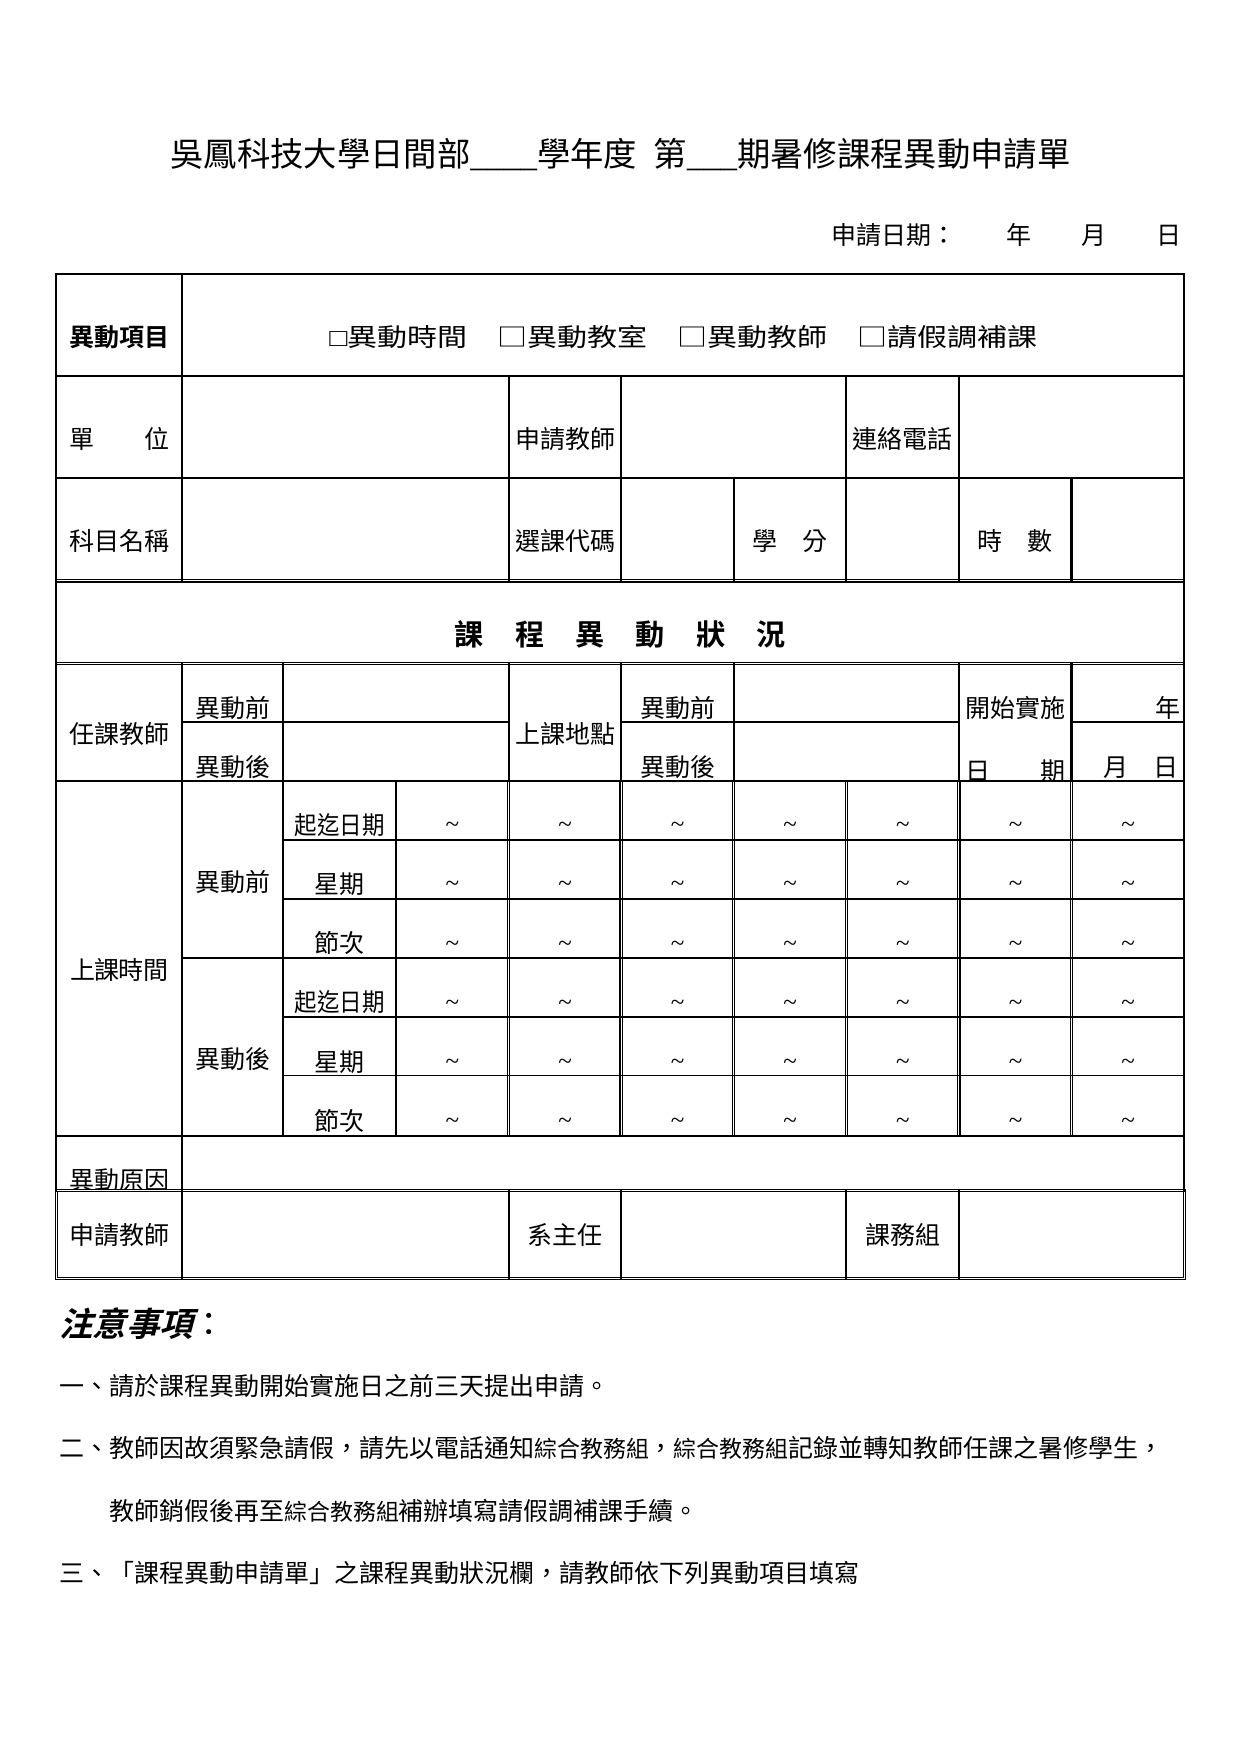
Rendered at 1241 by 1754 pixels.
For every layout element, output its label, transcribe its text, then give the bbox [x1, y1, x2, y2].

table_cell ~ [961, 841, 1070, 898]
table_cell 開始實施日 期 [960, 665, 1070, 780]
table_cell [960, 377, 1183, 477]
table_cell 單 位 [57, 377, 181, 477]
table_cell ~ [623, 1018, 732, 1075]
table_cell 任課教師 [57, 665, 181, 780]
table_cell 課程異動狀況 [57, 583, 1183, 662]
table_cell 異動後 [183, 959, 282, 1134]
table_cell ~ [961, 782, 1070, 839]
table_cell ~ [735, 900, 845, 957]
table_cell ~ [397, 782, 507, 839]
table_cell ~ [510, 782, 619, 839]
table_cell 科目名稱 [57, 479, 181, 579]
table_cell 課務組 簽 章 [847, 1192, 958, 1277]
table_cell [847, 479, 958, 579]
table_cell 上課時間 [57, 782, 181, 1134]
table_cell ~ [961, 1076, 1070, 1134]
table_cell ~ [510, 900, 619, 957]
table_cell ~ [510, 841, 619, 898]
table_cell [735, 665, 958, 721]
table_cell ~ [397, 1018, 507, 1075]
table_cell 星期 [284, 1018, 395, 1075]
table_cell 起迄日期 [284, 959, 395, 1016]
table_cell ~ [1073, 1018, 1183, 1075]
table_cell 連絡電話 [847, 377, 958, 477]
table_cell 異動前 [183, 782, 282, 957]
table_cell [183, 377, 508, 477]
table_header 異動項目 [57, 275, 181, 375]
table_cell ~ [735, 959, 845, 1016]
table_cell ~ [623, 959, 732, 1016]
table_cell 起迄日期 [284, 782, 395, 839]
table_cell ~ [397, 900, 507, 957]
text 二、教師因故須緊急請假，請先以電話通知綜合教務組，綜合教務組記錄並轉知教師任課之暑修學生，教師銷假後再至綜合教務組補辦填寫請假調補課手續。 [59, 1405, 1181, 1530]
table_cell ~ [397, 841, 507, 898]
table_cell 選課代碼 [510, 479, 620, 579]
table_cell ~ [397, 959, 507, 1016]
table_cell [1073, 479, 1183, 579]
table_cell ~ [735, 841, 845, 898]
table_cell ~ [510, 1018, 619, 1075]
table_cell [284, 665, 508, 721]
table_cell ~ [848, 782, 957, 839]
table_cell ~ [961, 1018, 1070, 1075]
table_cell 星期 [284, 841, 395, 898]
table_cell ~ [510, 959, 619, 1016]
table_cell ~ [1073, 900, 1183, 957]
table_cell 節次 [284, 1076, 395, 1134]
table_cell 時 數 [960, 479, 1070, 579]
table_cell [183, 479, 508, 579]
text 吳鳳科技大學日間部____學年度 第___期暑修課程異動申請單 [59, 111, 1181, 173]
table_cell ~ [623, 1076, 732, 1134]
table_cell 申請教師 [510, 377, 620, 477]
table_cell 異動後 [183, 723, 282, 780]
table_cell ~ [735, 1076, 845, 1134]
table_cell ~ [961, 959, 1070, 1016]
table_cell 異動前 [622, 665, 733, 721]
table_cell ~ [397, 1076, 507, 1134]
text 注意事項： [59, 1280, 1181, 1343]
text 一、請於課程異動開始實施日之前三天提出申請。 [59, 1343, 1181, 1405]
table_cell ~ [1073, 1076, 1183, 1134]
table_cell ~ [1073, 782, 1183, 839]
table_cell 節次 [284, 900, 395, 957]
text 三、「課程異動申請單」之課程異動狀況欄，請教師依下列異動項目填寫 [59, 1530, 1181, 1593]
table_cell [284, 723, 508, 780]
table_cell 異動原因 [57, 1137, 181, 1189]
table_cell 學 分 [735, 479, 845, 579]
table_cell 上課地點 [510, 665, 620, 780]
table_cell 系主任 簽 章 [510, 1192, 620, 1277]
table_cell 年 [1073, 665, 1183, 721]
table_cell ~ [1073, 959, 1183, 1016]
table_cell [622, 479, 733, 579]
table_cell ~ [735, 782, 845, 839]
table_cell [735, 723, 958, 780]
table_cell ~ [848, 1018, 957, 1075]
table_header □異動時間 □異動教室 □異動教師 □請假調補課 [183, 275, 1183, 375]
table_cell [622, 377, 845, 477]
table_cell ~ [1073, 841, 1183, 898]
table_cell ~ [961, 900, 1070, 957]
table_cell 異動後 [622, 723, 733, 780]
table_cell ~ [848, 841, 957, 898]
table_cell ~ [623, 900, 732, 957]
table_cell [183, 1137, 1183, 1189]
table_cell ~ [848, 900, 957, 957]
table_cell 申請教師 簽 章 [58, 1192, 181, 1277]
table_cell 月 日 [1073, 723, 1183, 780]
table_cell [183, 1192, 508, 1277]
table_cell ~ [735, 1018, 845, 1075]
table_cell ~ [623, 841, 732, 898]
table_cell [960, 1192, 1183, 1277]
table_cell ~ [848, 959, 957, 1016]
table_cell ~ [848, 1076, 957, 1134]
table_cell ~ [623, 782, 732, 839]
table_cell ~ [510, 1076, 619, 1134]
text 申請日期： 年 月 日 [59, 192, 1181, 254]
table_cell 異動前 [183, 665, 282, 721]
table_cell [622, 1192, 845, 1277]
